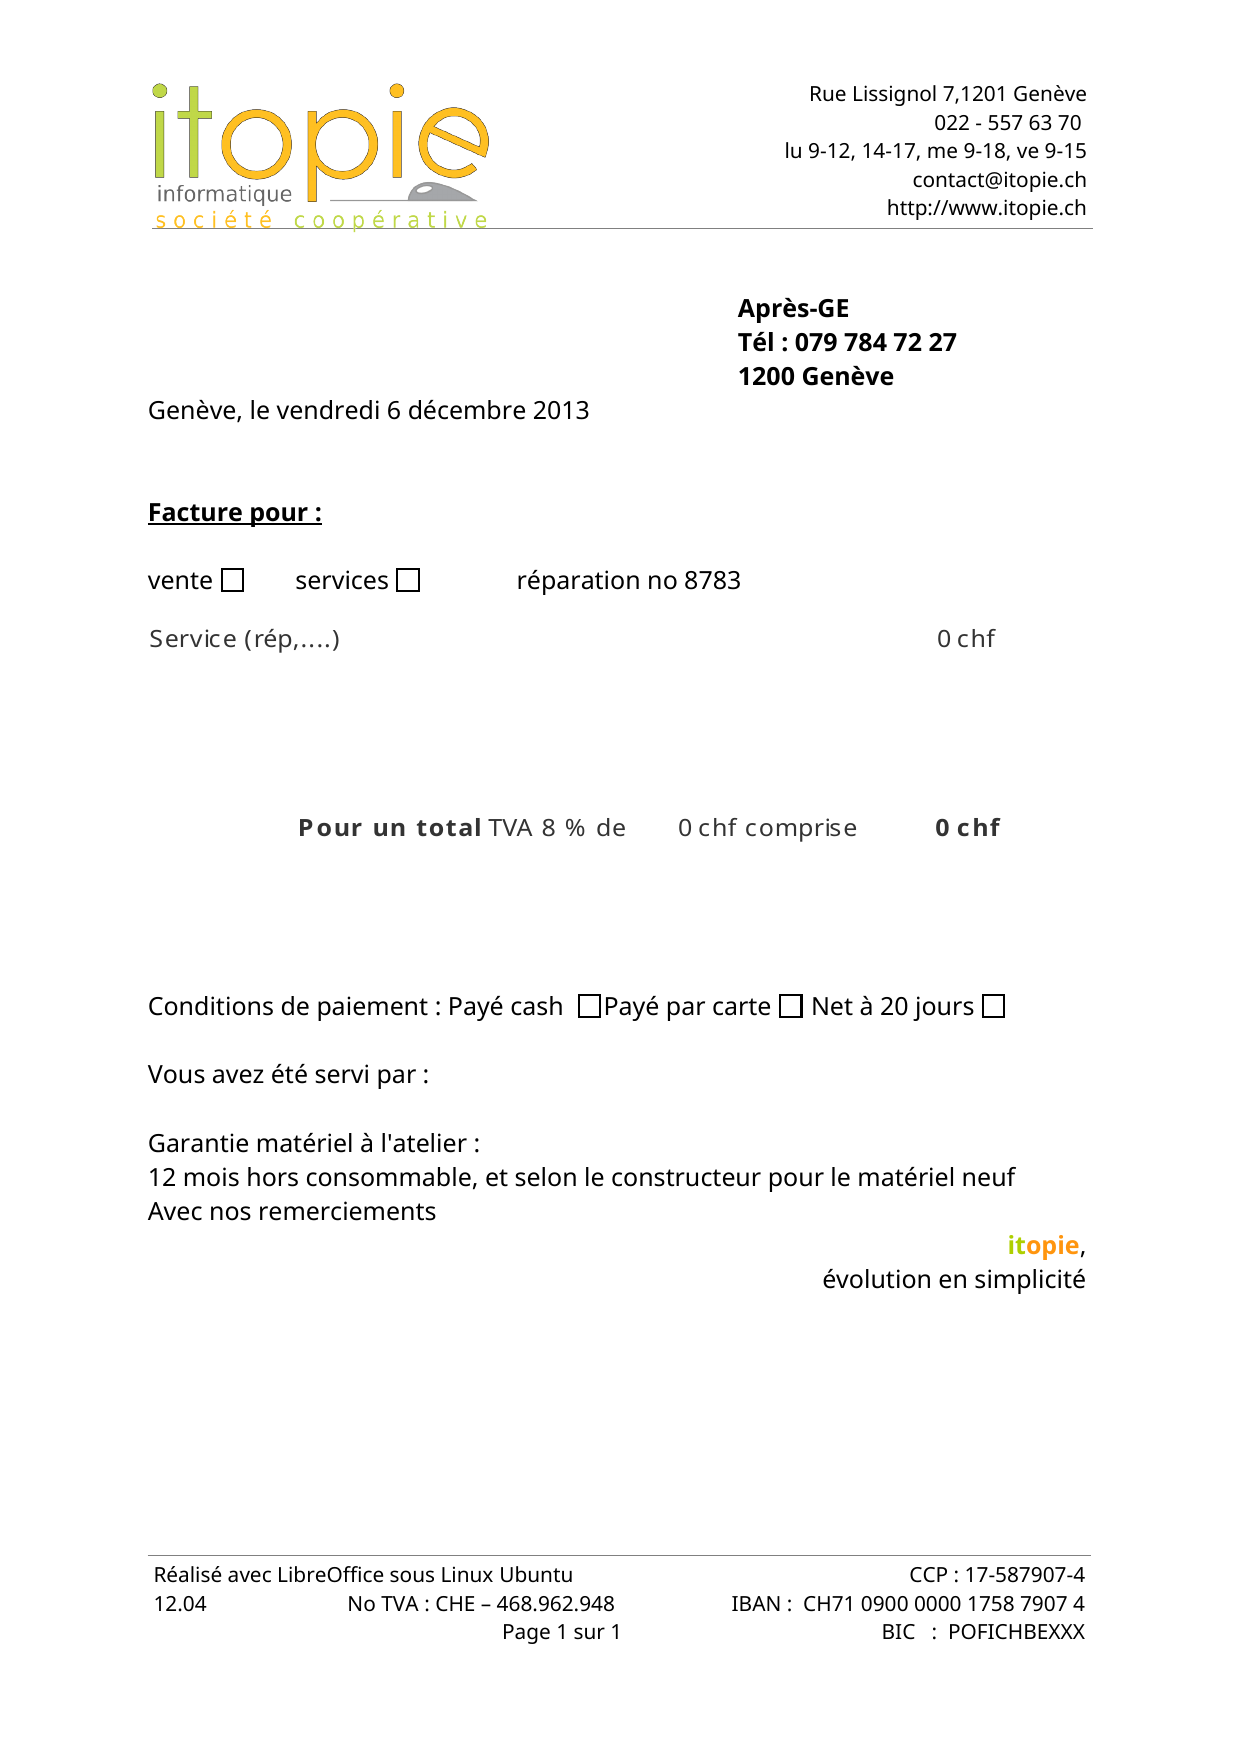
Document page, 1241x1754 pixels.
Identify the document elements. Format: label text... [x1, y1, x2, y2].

text Facture pour : [148, 495, 1093, 529]
text Garantie matériel à l'atelier : [148, 1125, 1093, 1159]
text 1200 Genève [148, 358, 1093, 392]
text itopie, [148, 1227, 1093, 1262]
text Après-GE [148, 290, 1093, 324]
text Tél : 079 784 72 27 [148, 324, 1093, 358]
text Avec nos remerciements [148, 1193, 1093, 1227]
text Genève, le vendredi 6 décembre 2013 [148, 392, 1093, 427]
text 12 mois hors consommable, et selon le constructeur pour le matériel neuf [148, 1159, 1093, 1193]
text vente services réparation no 8783 [148, 563, 1093, 597]
text Vous avez été servi par : [148, 1057, 1093, 1091]
text évolution en simplicité [148, 1262, 1093, 1296]
picture [138, 72, 500, 244]
text Conditions de paiement : Payé cash Payé par carte Net à 20 jours [148, 989, 1093, 1023]
